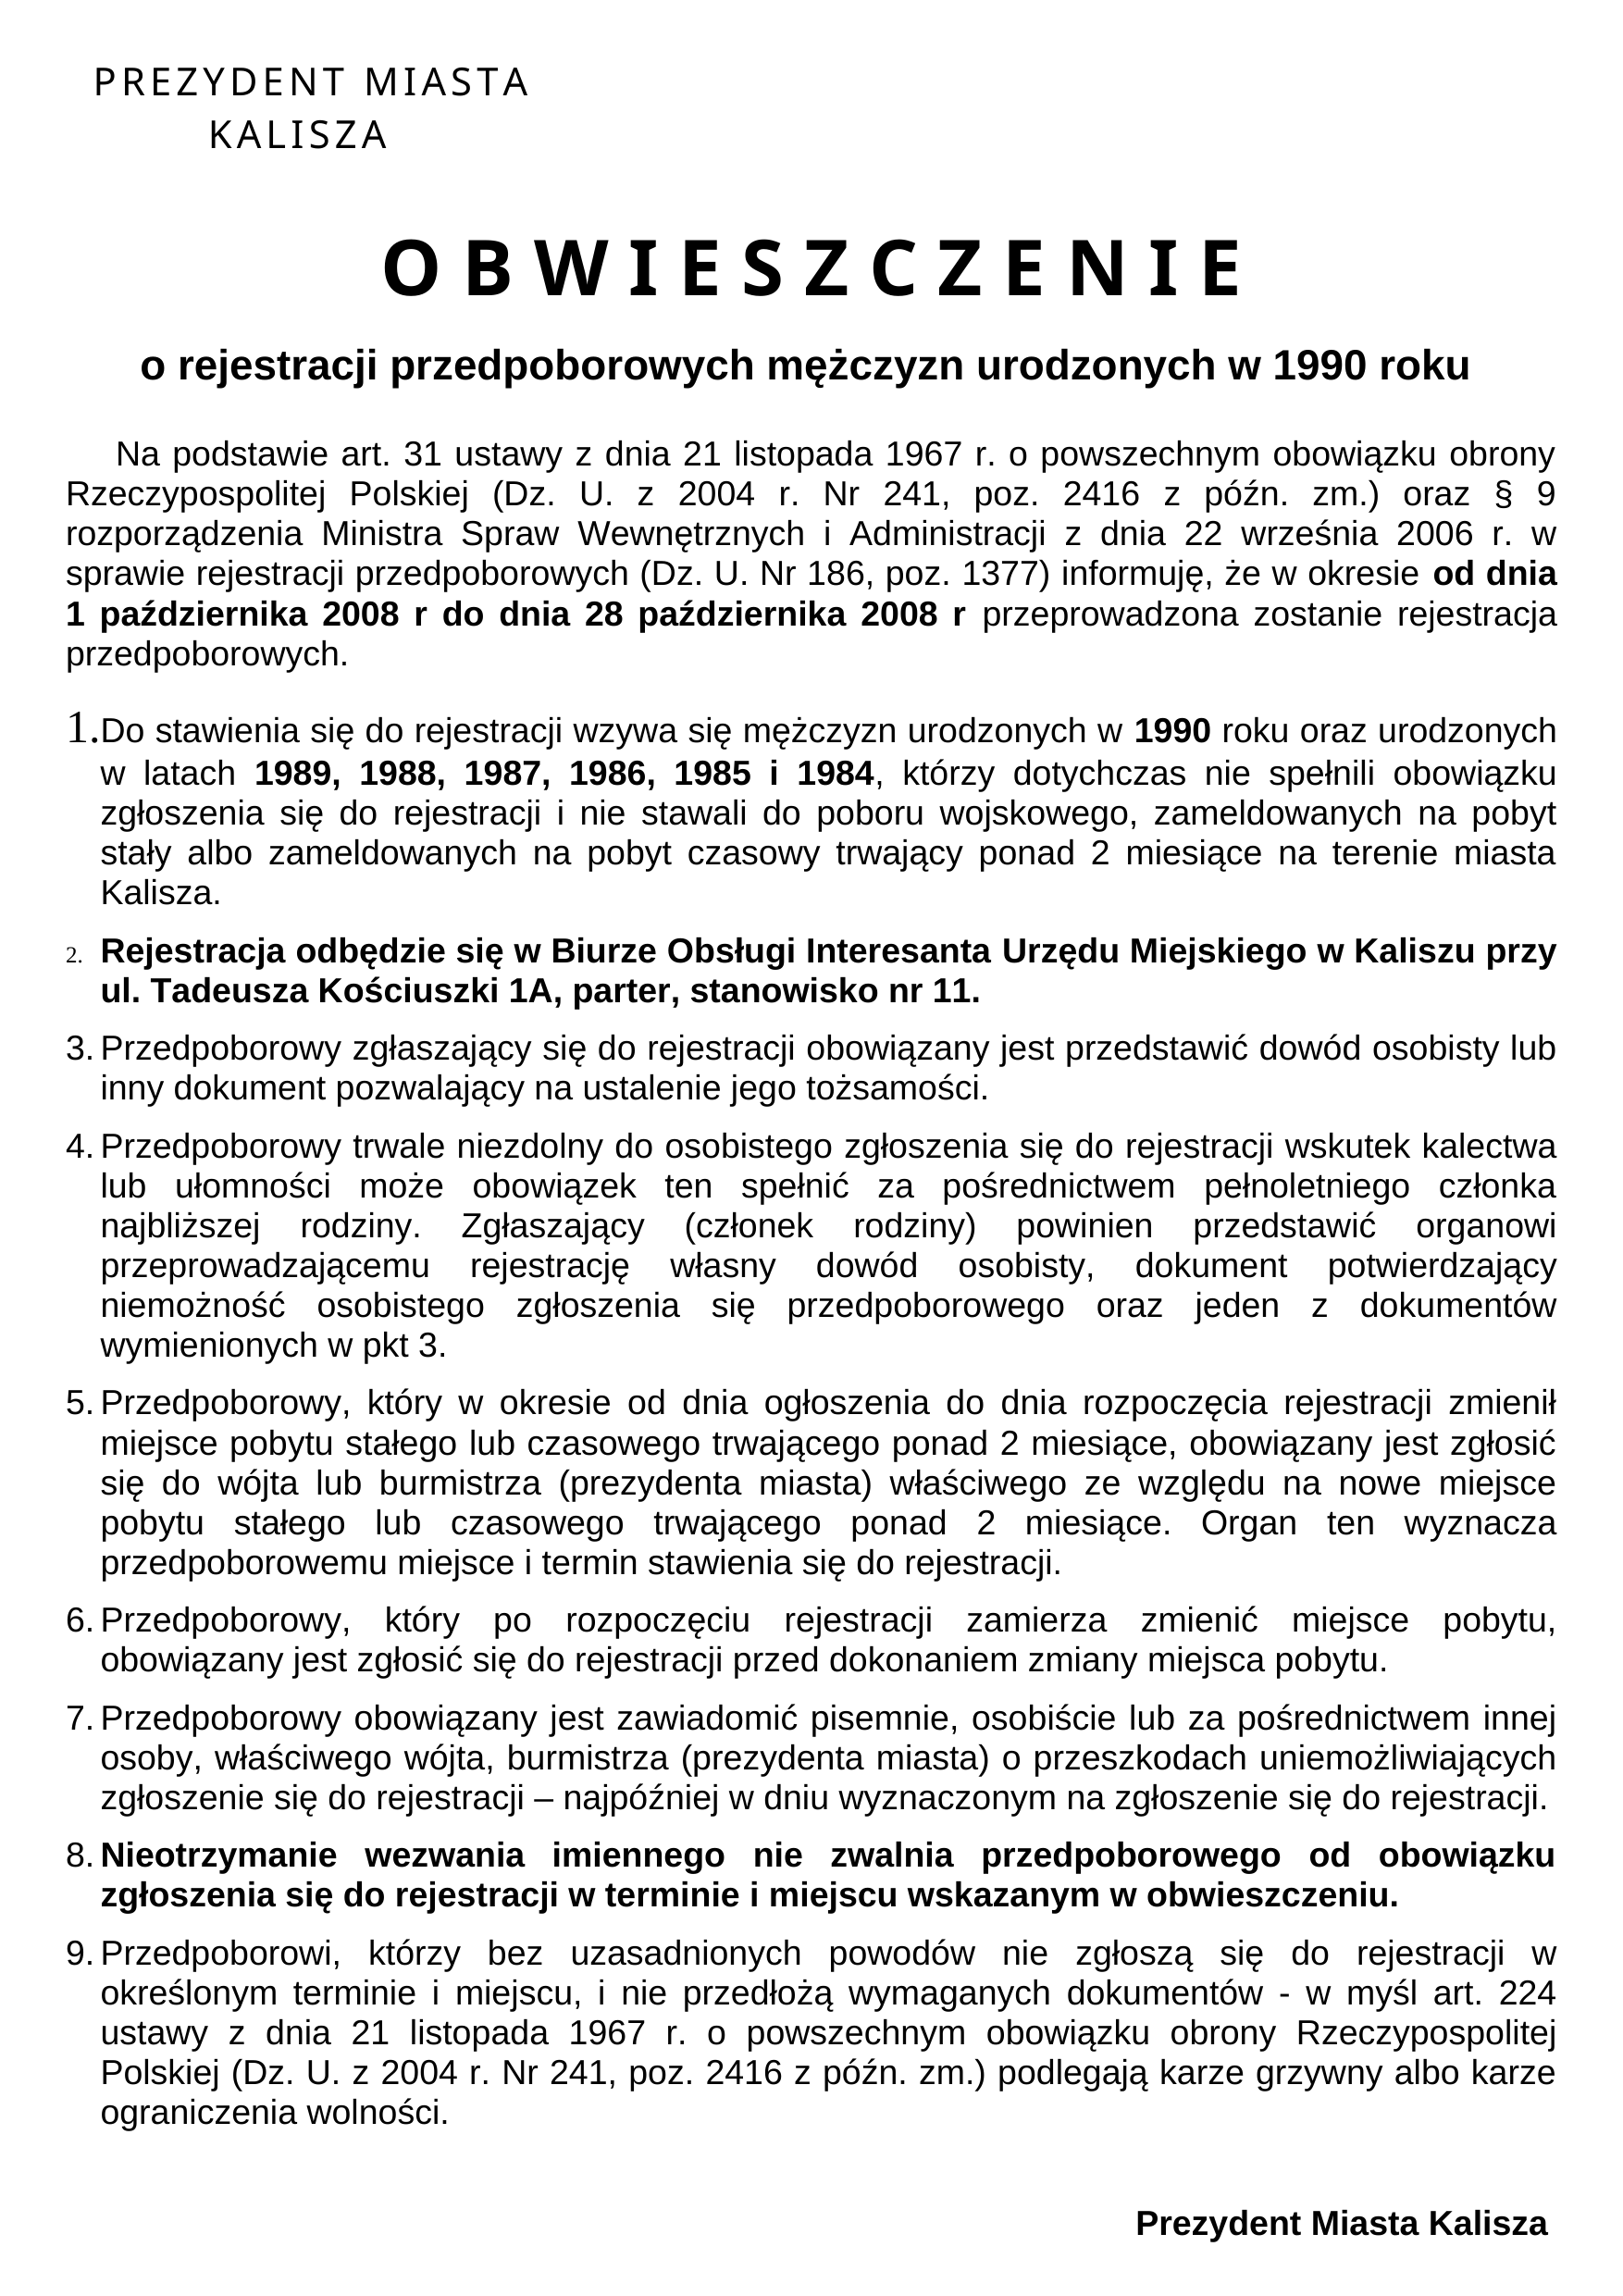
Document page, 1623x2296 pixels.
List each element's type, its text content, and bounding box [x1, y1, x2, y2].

subtitle Na podstawie art. 31 ustawy z dnia 21 listopada 1967 r. o powszechnym obowiązku obrony Rzeczypospolitej Polskiej (Dz. U. z 2004 r. Nr 241, poz. 2416 z późn. zm.) oraz § 9 rozporządzenia Ministra Spraw Wewnętrznych i Administracji z dnia 22 września 2006 r. w sprawie rejestracji przedpoborowych (Dz. U. Nr 186, poz. 1377) informuję, że w okresie od dnia 1 października 2008 r do dnia 28 października 2008 r przeprowadzona zostanie rejestracja przedpoborowych. [66, 433, 1557, 673]
list Przedpoborowy zgłaszający się do rejestracji obowiązany jest przedstawić dowód osobisty lub inny dokument pozwalający na ustalenie jego tożsamości. [66, 1027, 1557, 1108]
subtitle PREZYDENT MIASTA [80, 55, 1557, 107]
subtitle Do stawienia się do rejestracji wzywa się mężczyzn urodzonych w 1990 roku oraz urodzonych w latach 1989, 1988, 1987, 1986, 1985 i 1984, którzy dotychczas nie spełnili obowiązku zgłoszenia się do rejestracji i nie stawali do poboru wojskowego, zameldowanych na pobyt stały albo zameldowanych na pobyt czasowy trwający ponad 2 miesiące na terenie miasta Kalisza. [66, 700, 1557, 912]
list Przedpoborowi, którzy bez uzasadnionych powodów nie zgłoszą się do rejestracji w określonym terminie i miejscu, i nie przedłożą wymaganych dokumentów - w myśl art. 224 ustawy z dnia 21 listopada 1967 r. o powszechnym obowiązku obrony Rzeczypospolitej Polskiej (Dz. U. z 2004 r. Nr 241, poz. 2416 z późn. zm.) podlegają karze grzywny albo karze ograniczenia wolności. [66, 1932, 1557, 2131]
list Nieotrzymanie wezwania imiennego nie zwalnia przedpoborowego od obowiązku zgłoszenia się do rejestracji w terminie i miejscu wskazanym w obwieszczeniu. [66, 1834, 1557, 1915]
list Przedpoborowy trwale niezdolny do osobistego zgłoszenia się do rejestracji wskutek kalectwa lub ułomności może obowiązek ten spełnić za pośrednictwem pełnoletniego członka najbliższej rodziny. Zgłaszający (członek rodziny) powinien przedstawić organowi przeprowadzającemu rejestrację własny dowód osobisty, dokument potwierdzający niemożność osobistego zgłoszenia się przedpoborowego oraz jeden z dokumentów wymienionych w pkt 3. [66, 1125, 1557, 1364]
subtitle KALISZA [66, 107, 1557, 160]
list Przedpoborowy, który w okresie od dnia ogłoszenia do dnia rozpoczęcia rejestracji zmienił miejsce pobytu stałego lub czasowego trwającego ponad 2 miesiące, obowiązany jest zgłosić się do wójta lub burmistrza (prezydenta miasta) właściwego ze względu na nowe miejsce pobytu stałego lub czasowego trwającego ponad 2 miesiące. Organ ten wyznacza przedpoborowemu miejsce i termin stawienia się do rejestracji. [66, 1383, 1557, 1582]
list Rejestracja odbędzie się w Biurze Obsługi Interesanta Urzędu Miejskiego w Kaliszu przy ul. Tadeusza Kościuszki 1A, parter, stanowisko nr 11. [66, 930, 1557, 1010]
list Przedpoborowy obowiązany jest zawiadomić pisemnie, osobiście lub za pośrednictwem innej osoby, właściwego wójta, burmistrza (prezydenta miasta) o przeszkodach uniemożliwiających zgłoszenie się do rejestracji – najpóźniej w dniu wyznaczonym na zgłoszenie się do rejestracji. [66, 1697, 1557, 1817]
list Przedpoborowy, który po rozpoczęciu rejestracji zamierza zmienić miejsce pobytu, obowiązany jest zgłosić się do rejestracji przed dokonaniem zmiany miejsca pobytu. [66, 1599, 1557, 1680]
subtitle O B W I E S Z C Z E N I E [66, 213, 1557, 318]
text Prezydent Miasta Kalisza [66, 2203, 1557, 2242]
text o rejestracji przedpoborowych mężczyzn urodzonych w 1990 roku [66, 341, 1557, 389]
